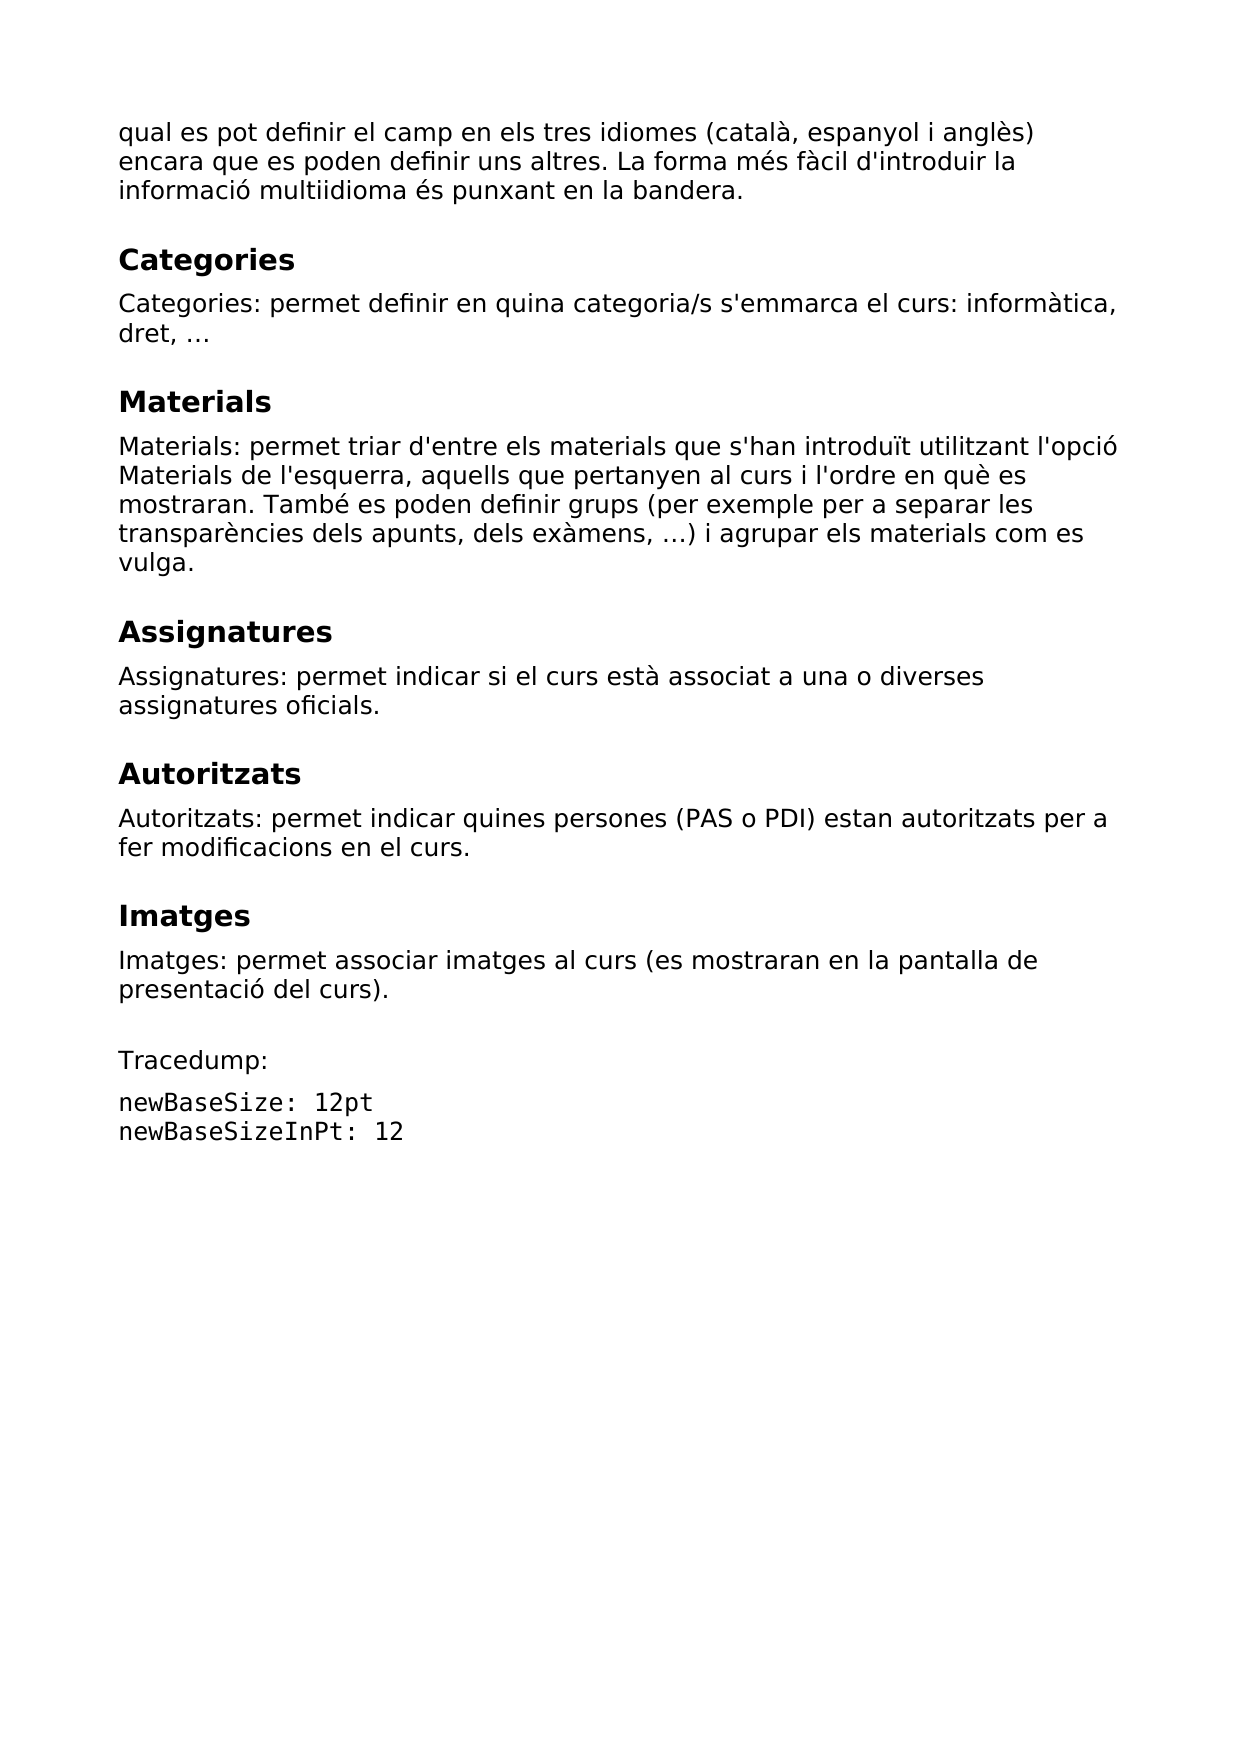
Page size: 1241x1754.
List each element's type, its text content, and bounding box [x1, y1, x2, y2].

text Autoritzats: permet indicar quines persones (PAS o PDI) estan autoritzats per a fer modificacions en el curs. [118, 804, 1122, 862]
text Tracedump: [118, 1017, 1122, 1075]
subtitle Categories [118, 243, 1122, 277]
subtitle Imatges [118, 900, 1122, 934]
subtitle Assignatures [118, 615, 1122, 649]
text newBaseSize: 12pt newBaseSizeInPt: 12 [118, 1088, 1122, 1146]
subtitle Autoritzats [118, 757, 1122, 791]
text Imatges: permet associar imatges al curs (es mostraran en la pantalla de presentació del curs). [118, 946, 1122, 1004]
text Materials: permet triar d'entre els materials que s'han introduït utilitzant l'opció Materials de l'esquerra, aquells que pertanyen al curs i l'ordre en què es mostraran. També es poden definir grups (per exemple per a separar les transparències dels apunts, dels exàmens, …) i agrupar els materials com es vulga. [118, 432, 1122, 578]
subtitle Materials [118, 385, 1122, 419]
text Categories: permet definir en quina categoria/s s'emmarca el curs: informàtica, dret, … [118, 289, 1122, 348]
text qual es pot definir el camp en els tres idiomes (català, espanyol i anglès) encara que es poden definir uns altres. La forma més fàcil d'introduir la informació multiidioma és punxant en la bandera. [118, 118, 1122, 206]
text Assignatures: permet indicar si el curs està associat a una o diverses assignatures oficials. [118, 662, 1122, 720]
